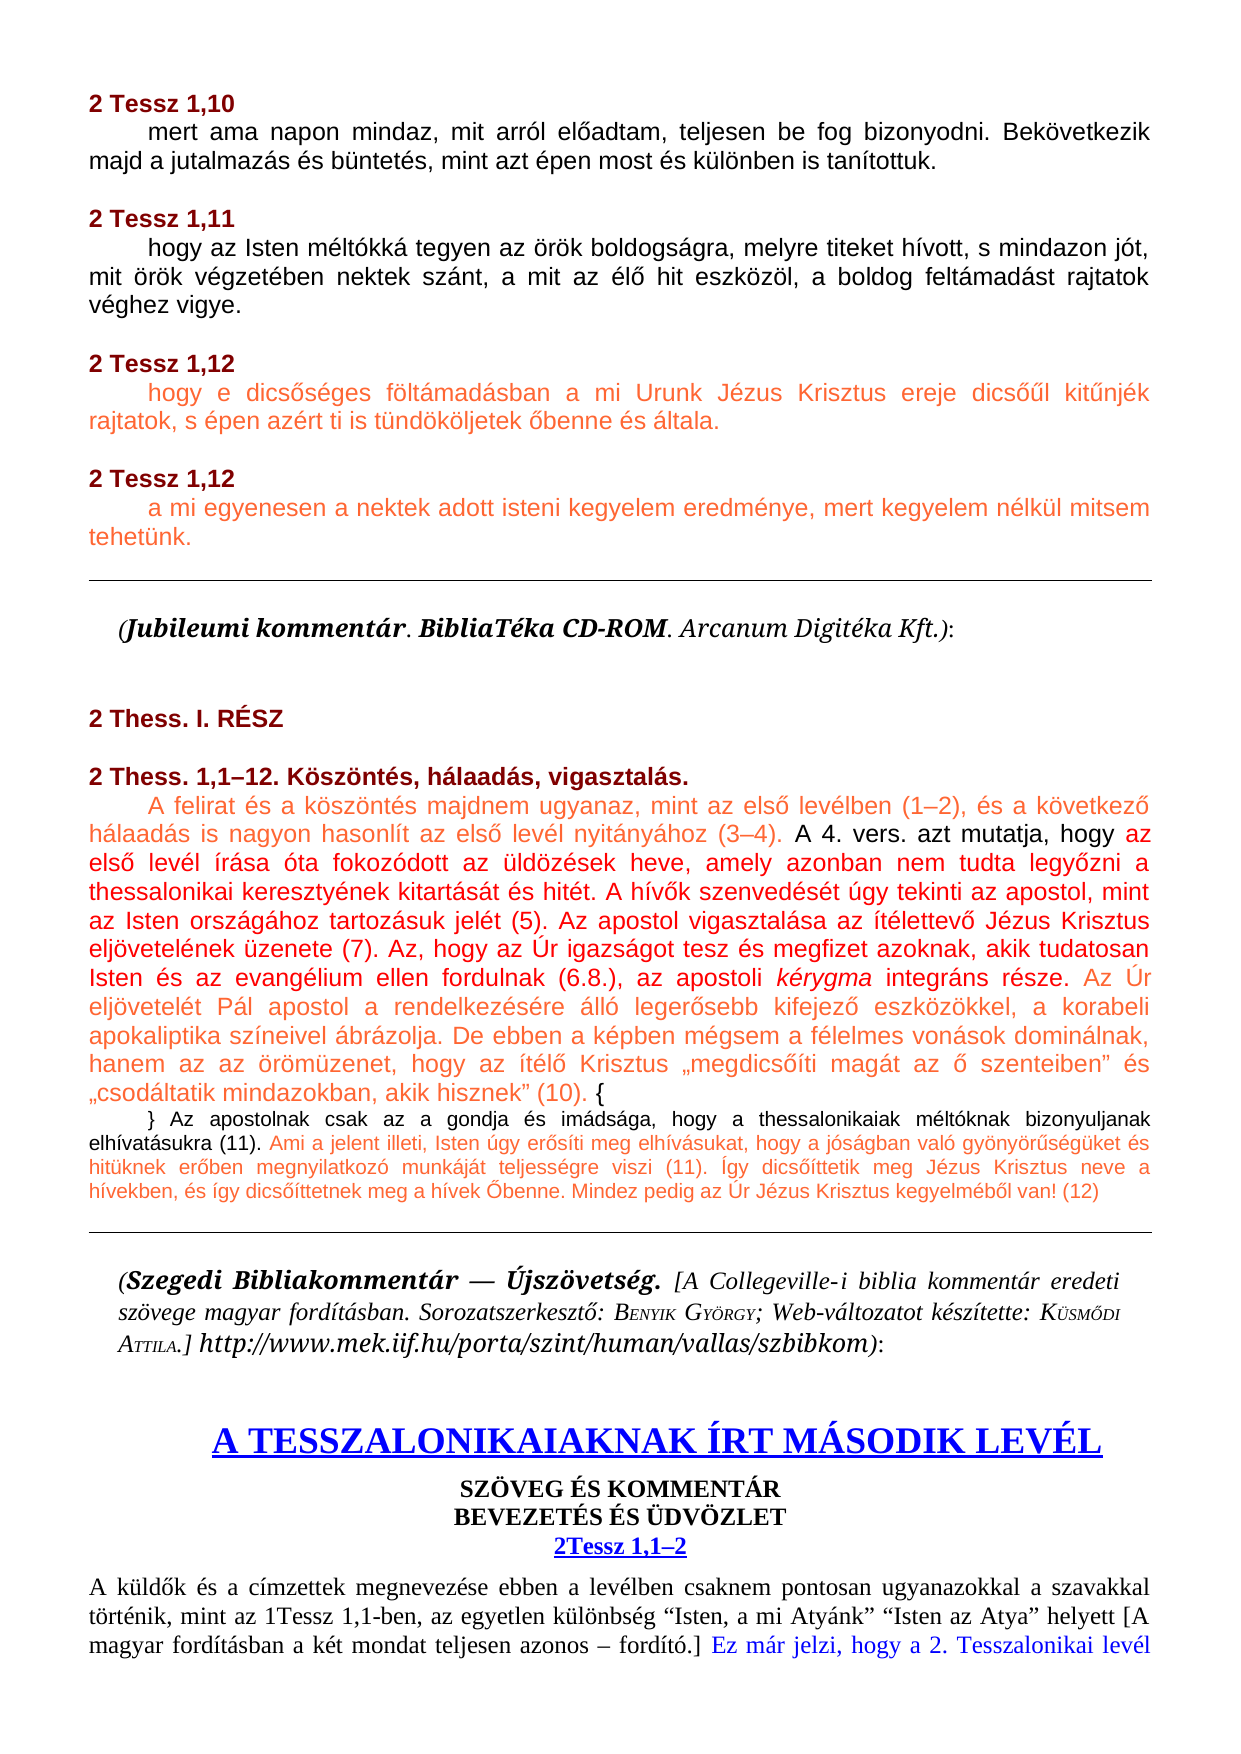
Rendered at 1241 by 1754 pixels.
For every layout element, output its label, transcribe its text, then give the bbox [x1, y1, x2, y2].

text A küldők és a címzettek megnevezése ebben a levélben csaknem pontosan ugyanazokkal a szavakkal történik, mint az 1Tessz 1,1-ben, az egyetlen különbség “Isten, a mi Atyánk” “Isten az Atya” helyett [A magyar fordításban a két mondat teljesen azonos – fordító.] Ez már jelzi, hogy a 2. Tesszalonikai levél [88, 1572, 1152, 1659]
text (Szegedi Bibliakommentár ― Újszövetség. [A Collegeville‑i biblia kommentár eredeti szövege magyar fordításban. Sorozatszerkesztő: Benyik György; Web-változatot készítette: Küsmődi Attila.] http://www.mek.iif.hu/porta/szint/human/vallas/szbibkom): [88, 1233, 1152, 1389]
text hogy e dicsőséges föltámadásban a mi Urunk Jézus Krisztus ereje dicsőűl kitűnjék rajtatok, s épen azért ti is tündököljetek őbenne és általa. [88, 377, 1152, 435]
text 2 Thess. 1,1–12. Köszöntés, hálaadás, vigasztalás. [88, 762, 1152, 791]
text 2 Tessz 1,10 [88, 88, 1152, 117]
text 2 Tessz 1,12 [88, 349, 1152, 377]
text BEVEZETÉS ÉS ÜDVÖZLET [88, 1502, 1152, 1531]
text A felirat és a köszöntés majdnem ugyanaz, mint az első levélben (1–2), és a következő hálaadás is nagyon hasonlít az első levél nyitányához (3–4). A 4. vers. azt mutatja, hogy az első levél írása óta fokozódott az üldözések heve, amely azonban nem tudta legyőzni a thessalonikai keresztyének kitartását és hitét. A hívők szenvedését úgy tekinti az apostol, mint az Isten országához tartozásuk jelét (5). Az apostol vigasztalása az ítélettevő Jézus Krisztus eljövetelének üzenete (7). Az, hogy az Úr igazságot tesz és megfizet azoknak, akik tudatosan Isten és az evangélium ellen fordulnak (6.8.), az apostoli kérygma integráns része. Az Úr eljövetelét Pál apostol a rendelkezésére álló legerősebb kifejező eszközökkel, a korabeli apokaliptika színeivel ábrázolja. De ebben a képben mégsem a félelmes vonások dominálnak, hanem az az örömüzenet, hogy az ítélő Krisztus „megdicsőíti magát az ő szenteiben” és „csodáltatik mindazokban, akik hisznek” (10). { [88, 791, 1152, 1107]
text mert ama napon mindaz, mit arról előadtam, teljesen be fog bizonyodni. Bekövetkezik majd a jutalmazás és büntetés, mint azt épen most és különben is tanítottuk. [88, 117, 1152, 175]
text SZÖVEG ÉS KOMMENTÁR [88, 1474, 1152, 1502]
text 2 Tessz 1,11 [88, 204, 1152, 233]
text 2 Tessz 1,12 [88, 464, 1152, 493]
text 2Tessz 1,1–2 [88, 1531, 1152, 1560]
text (Jubileumi kommentár. BibliaTéka CD-ROM. Arcanum Digitéka Kft.): [88, 581, 1152, 674]
list A TESSZALONIKAIAKNAK ÍRT MÁSODIK LEVÉL [133, 1418, 1152, 1461]
text hogy az Isten méltókká tegyen az örök boldogságra, melyre titeket hívott, s mindazon jót, mit örök végzetében nektek szánt, a mit az élő hit eszközöl, a boldog feltámadást rajtatok véghez vigye. [88, 233, 1152, 319]
text a mi egyenesen a nektek adott isteni kegyelem eredménye, mert kegyelem nélkül mitsem tehetünk. [88, 493, 1152, 551]
text } Az apostolnak csak az a gondja és imádsága, hogy a thessalonikaiak méltóknak bizonyuljanak elhívatásukra (11). Ami a jelent illeti, Isten úgy erősíti meg elhívásukat, hogy a jóságban való gyönyörűségüket és hitüknek erőben megnyilatkozó munkáját teljességre viszi (11). Így dicsőíttetik meg Jézus Krisztus neve a hívekben, és így dicsőíttetnek meg a hívek Őbenne. Mindez pedig az Úr Jézus Krisztus kegyelméből van! (12) [88, 1107, 1152, 1203]
text 2 Thess. I. RÉSZ [88, 704, 1152, 732]
